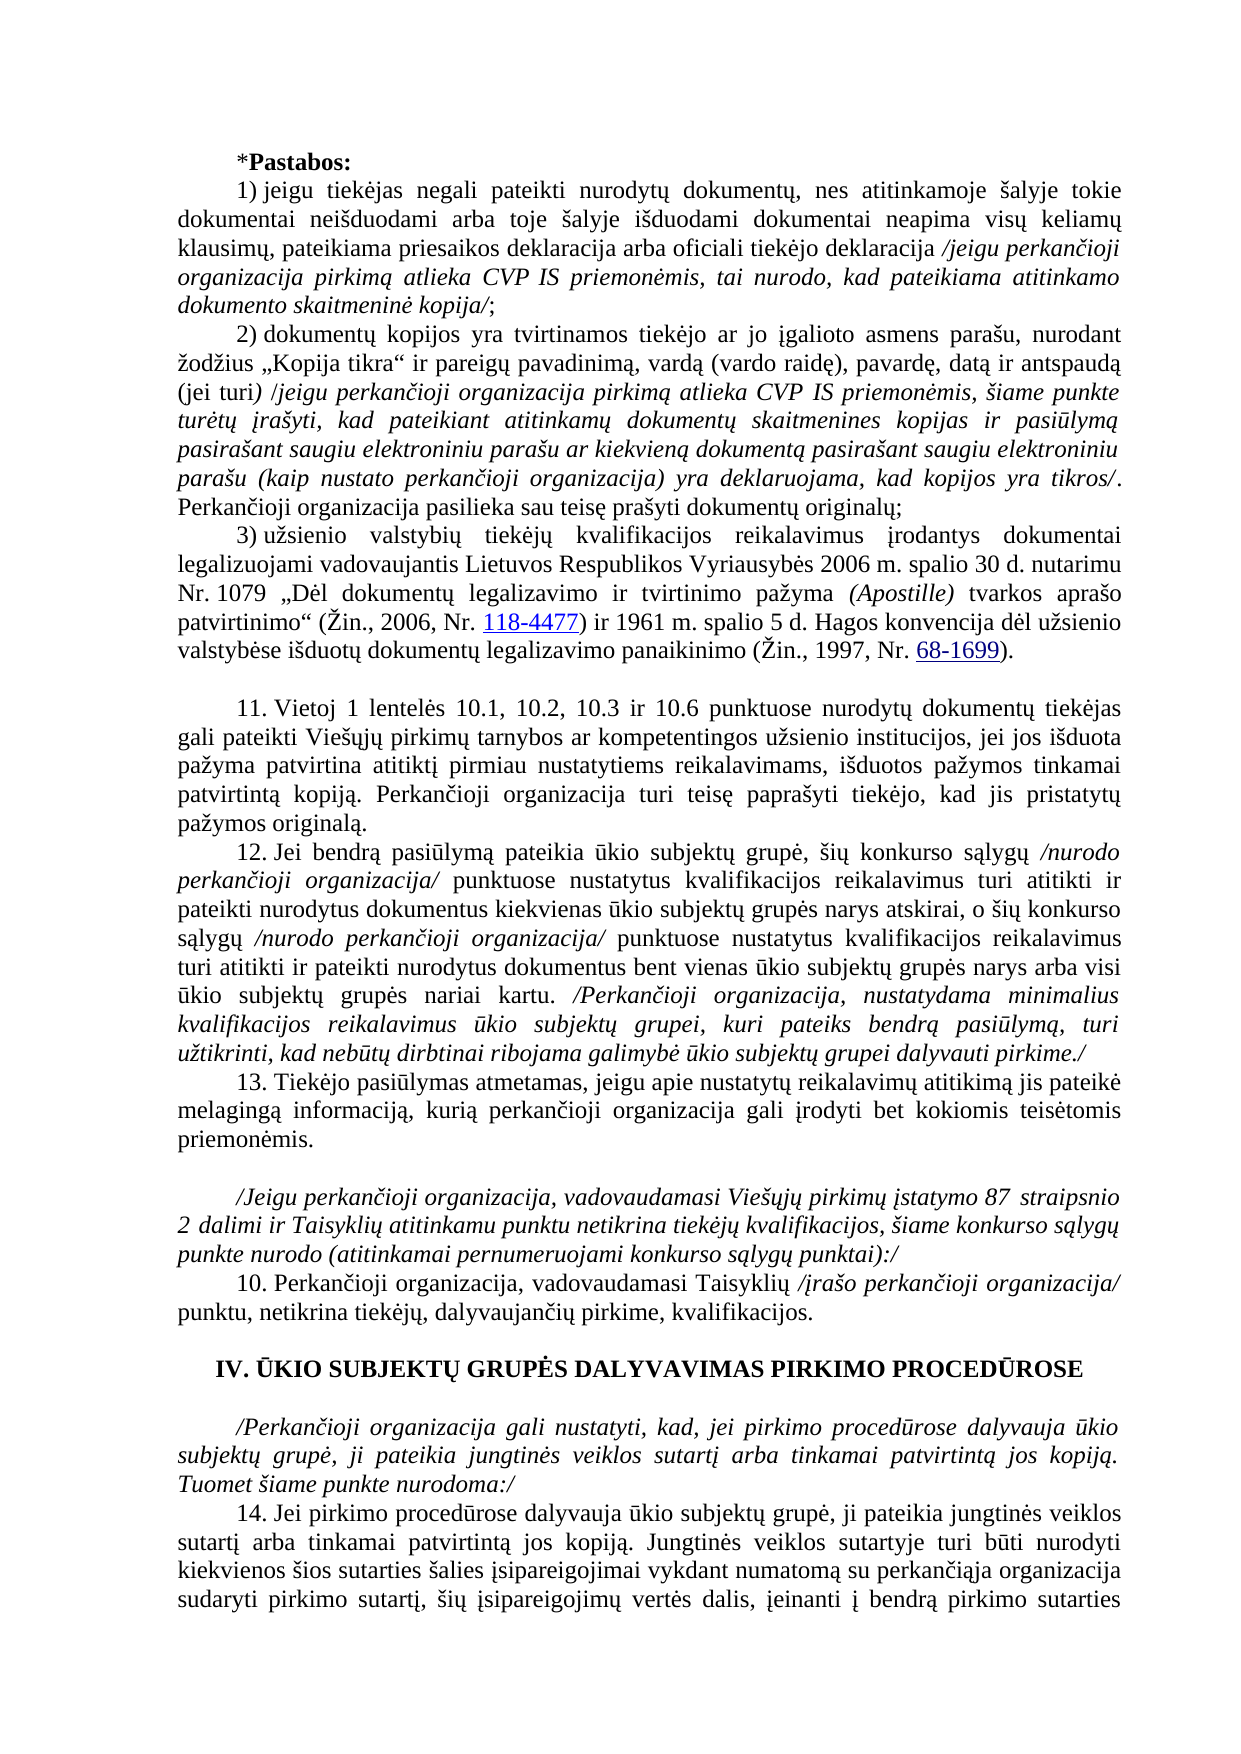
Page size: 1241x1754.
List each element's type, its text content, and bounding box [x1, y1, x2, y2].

text 2) dokumentų kopijos yra tvirtinamos tiekėjo ar jo įgalioto asmens parašu, nurodant žodžius „Kopija tikra“ ir pareigų pavadinimą, vardą (vardo raidę), pavardę, datą ir antspaudą (jei turi) /jeigu perkančioji organizacija pirkimą atlieka CVP IS priemonėmis, šiame punkte turėtų įrašyti, kad pateikiant atitinkamų dokumentų skaitmenines kopijas ir pasiūlymą pasirašant saugiu elektroniniu parašu ar kiekvieną dokumentą pasirašant saugiu elektroniniu parašu (kaip nustato perkančioji organizacija) yra deklaruojama, kad kopijos yra tikros/. Perkančioji organizacija pasilieka sau teisę prašyti dokumentų originalų; [177, 319, 1122, 521]
text *Pastabos: [177, 147, 1122, 176]
text 11. Vietoj 1 lentelės 10.1, 10.2, 10.3 ir 10.6 punktuose nurodytų dokumentų tiekėjas gali pateikti Viešųjų pirkimų tarnybos ar kompetentingos užsienio institucijos, jei jos išduota pažyma patvirtina atitiktį pirmiau nustatytiems reikalavimams, išduotos pažymos tinkamai patvirtintą kopiją. Perkančioji organizacija turi teisę paprašyti tiekėjo, kad jis pristatytų pažymos originalą. [177, 693, 1122, 837]
text 12. Jei bendrą pasiūlymą pateikia ūkio subjektų grupė, šių konkurso sąlygų /nurodo perkančioji organizacija/ punktuose nustatytus kvalifikacijos reikalavimus turi atitikti ir pateikti nurodytus dokumentus kiekvienas ūkio subjektų grupės narys atskirai, o šių konkurso sąlygų /nurodo perkančioji organizacija/ punktuose nustatytus kvalifikacijos reikalavimus turi atitikti ir pateikti nurodytus dokumentus bent vienas ūkio subjektų grupės narys arba visi ūkio subjektų grupės nariai kartu. /Perkančioji organizacija, nustatydama minimalius kvalifikacijos reikalavimus ūkio subjektų grupei, kuri pateiks bendrą pasiūlymą, turi užtikrinti, kad nebūtų dirbtinai ribojama galimybė ūkio subjektų grupei dalyvauti pirkime./ [177, 837, 1122, 1067]
text 1) jeigu tiekėjas negali pateikti nurodytų dokumentų, nes atitinkamoje šalyje tokie dokumentai neišduodami arba toje šalyje išduodami dokumentai neapima visų keliamų klausimų, pateikiama priesaikos deklaracija arba oficiali tiekėjo deklaracija /jeigu perkančioji organizacija pirkimą atlieka CVP IS priemonėmis, tai nurodo, kad pateikiama atitinkamo dokumento skaitmeninė kopija/; [177, 176, 1122, 319]
text 10. Perkančioji organizacija, vadovaudamasi Taisyklių /įrašo perkančioji organizacija/ punktu, netikrina tiekėjų, dalyvaujančių pirkime, kvalifikacijos. [177, 1268, 1122, 1326]
text /Perkančioji organizacija gali nustatyti, kad, jei pirkimo procedūrose dalyvauja ūkio subjektų grupė, ji pateikia jungtinės veiklos sutartį arba tinkamai patvirtintą jos kopiją. Tuomet šiame punkte nurodoma:/ [177, 1412, 1122, 1498]
text 14. Jei pirkimo procedūrose dalyvauja ūkio subjektų grupė, ji pateikia jungtinės veiklos sutartį arba tinkamai patvirtintą jos kopiją. Jungtinės veiklos sutartyje turi būti nurodyti kiekvienos šios sutarties šalies įsipareigojimai vykdant numatomą su perkančiąja organizacija sudaryti pirkimo sutartį, šių įsipareigojimų vertės dalis, įeinanti į bendrą pirkimo sutarties [177, 1498, 1122, 1613]
text 13. Tiekėjo pasiūlymas atmetamas, jeigu apie nustatytų reikalavimų atitikimą jis pateikė melagingą informaciją, kurią perkančioji organizacija gali įrodyti bet kokiomis teisėtomis priemonėmis. [177, 1067, 1122, 1153]
text IV. ŪKIO SUBJEKTŲ GRUPĖS DALYVAVIMAS PIRKIMO PROCEDŪROSE [177, 1354, 1122, 1383]
text /Jeigu perkančioji organizacija, vadovaudamasi Viešųjų pirkimų įstatymo 87 straipsnio 2 dalimi ir Taisyklių atitinkamu punktu netikrina tiekėjų kvalifikacijos, šiame konkurso sąlygų punkte nurodo (atitinkamai pernumeruojami konkurso sąlygų punktai):/ [177, 1182, 1122, 1268]
text 3) užsienio valstybių tiekėjų kvalifikacijos reikalavimus įrodantys dokumentai legalizuojami vadovaujantis Lietuvos Respublikos Vyriausybės 2006 m. spalio 30 d. nutarimu Nr. 1079 „Dėl dokumentų legalizavimo ir tvirtinimo pažyma (Apostille) tvarkos aprašo patvirtinimo“ (Žin., 2006, Nr. 118-4477) ir 1961 m. spalio 5 d. Hagos konvencija dėl užsienio valstybėse išduotų dokumentų legalizavimo panaikinimo (Žin., 1997, Nr. 68-1699). [177, 521, 1122, 664]
